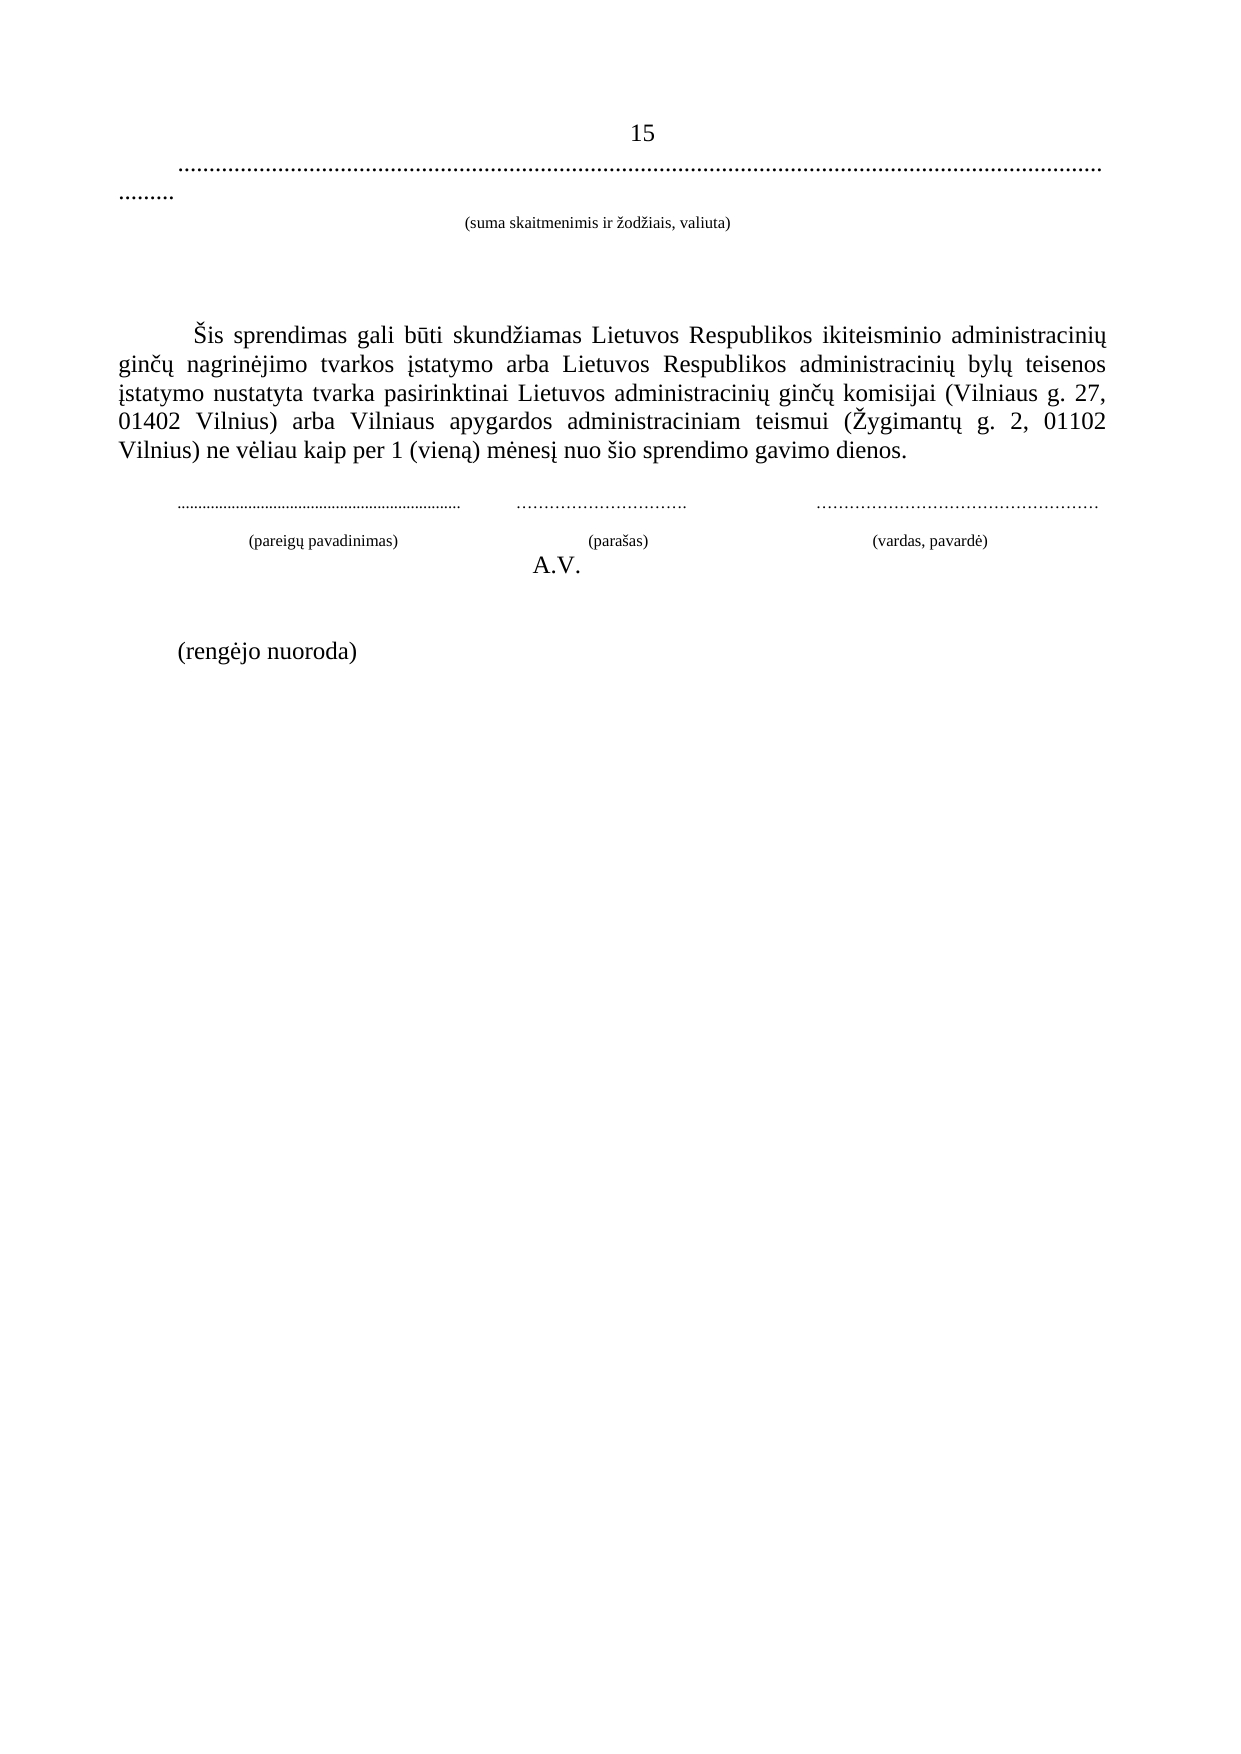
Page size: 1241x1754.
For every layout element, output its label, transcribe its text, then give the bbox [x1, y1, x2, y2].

text …………………………. …………………………………………… [118, 493, 1107, 512]
text (pareigų pavadinimas) (parašas) (vardas, pavardė) [118, 531, 1107, 550]
text (suma skaitmenimis ir žodžiais, valiuta) [118, 205, 1107, 234]
text (rengėjo nuoroda) [118, 636, 1107, 665]
text A.V. [118, 550, 1107, 579]
text Šis sprendimas gali būti skundžiamas Lietuvos Respublikos ikiteisminio administracinių ginčų nagrinėjimo tvarkos įstatymo arba Lietuvos Respublikos administracinių bylų teisenos įstatymo nustatyta tvarka pasirinktinai Lietuvos administracinių ginčų komisijai (Vilniaus g. 27, 01402 Vilnius) arba Vilniaus apygardos administraciniam teismui (Žygimantų g. 2, 01102 Vilnius) ne vėliau kaip per 1 (vieną) mėnesį nuo šio sprendimo gavimo dienos. [118, 320, 1107, 464]
text ............................................................................................................................................................. [118, 148, 1107, 205]
